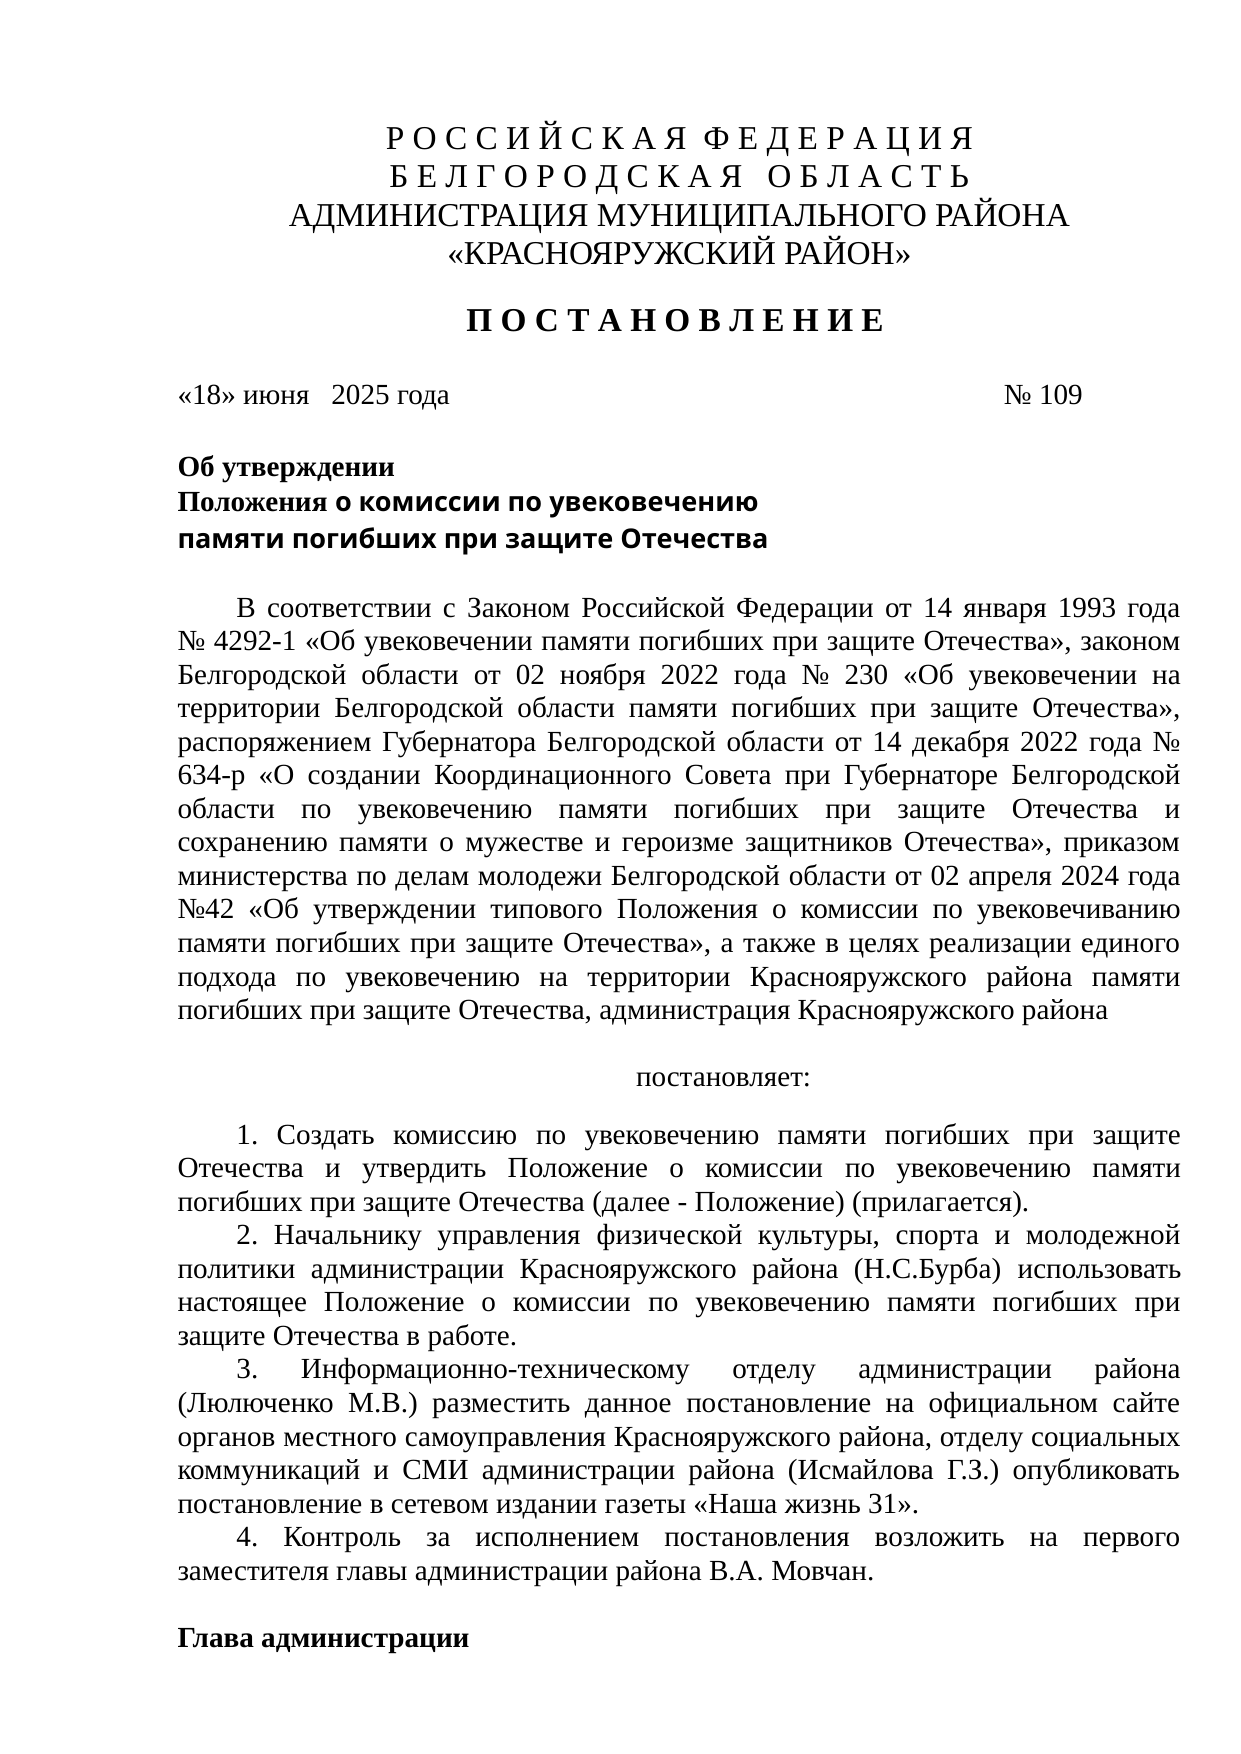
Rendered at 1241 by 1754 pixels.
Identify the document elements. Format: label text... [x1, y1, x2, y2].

text АДМИНИСТРАЦИЯ МУНИЦИПАЛЬНОГО РАЙОНА [177, 195, 1181, 233]
text Глава администрации [177, 1620, 1181, 1653]
text П О С Т А Н О В Л Е Н И Е [177, 300, 1181, 339]
text В соответствии с Законом Российской Федерации от 14 января 1993 года № 4292-1 «Об увековечении памяти погибших при защите Отечества», законом Белгородской области от 02 ноября 2022 года № 230 «Об увековечении на территории Белгородской области памяти погибших при защите Отечества», распоряжением Губернатора Белгородской области от 14 декабря 2022 года № 634-р «О создании Координационного Совета при Губернаторе Белгородской области по увековечению памяти погибших при защите Отечества и сохранению памяти о мужестве и героизме защитников Отечества», приказом министерства по делам молодежи Белгородской области от 02 апреля 2024 года №42 «Об утверждении типового Положения о комиссии по увековечиванию памяти погибших при защите Отечества», а также в целях реализации единого подхода по увековечению на территории Краснояружского района памяти погибших при защите Отечества, администрация Краснояружского района [177, 590, 1181, 1026]
subtitle постановляет: [177, 1059, 1181, 1093]
text 4. Контроль за исполнением постановления возложить на первого заместителя главы администрации района В.А. Мовчан. [177, 1519, 1181, 1586]
text «КРАСНОЯРУЖСКИЙ РАЙОН» [177, 233, 1181, 272]
text Об утверждении [177, 449, 1181, 482]
text Положения о комиссии по увековечению [177, 482, 1181, 519]
text 1. Создать комиссию по увековечению памяти погибших при защите Отечества и утвердить Положение о комиссии по увековечению памяти погибших при защите Отечества (далее - Положение) (прилагается). [177, 1117, 1181, 1217]
text 3. Информационно-техническому отделу администрации района (Люлюченко М.В.) разместить данное постановление на официальном сайте органов местного самоуправления Краснояружского района, отделу социальных коммуникаций и СМИ администрации района (Исмайлова Г.З.) опубликовать постановление в сетевом издании газеты «Наша жизнь 31». [177, 1352, 1181, 1519]
text 2. Начальнику управления физической культуры, спорта и молодежной политики администрации Краснояружского района (Н.С.Бурба) использовать настоящее Положение о комиссии по увековечению памяти погибших при защите Отечества в работе. [177, 1217, 1181, 1352]
text памяти погибших при защите Отечества [177, 519, 1181, 556]
text Б Е Л Г О Р О Д С К А Я О Б Л А С Т Ь [177, 157, 1181, 195]
text «18» июня 2025 года № 109 [177, 377, 1181, 411]
text Р О С С И Й С К А Я Ф Е Д Е Р А Ц И Я [177, 118, 1181, 157]
